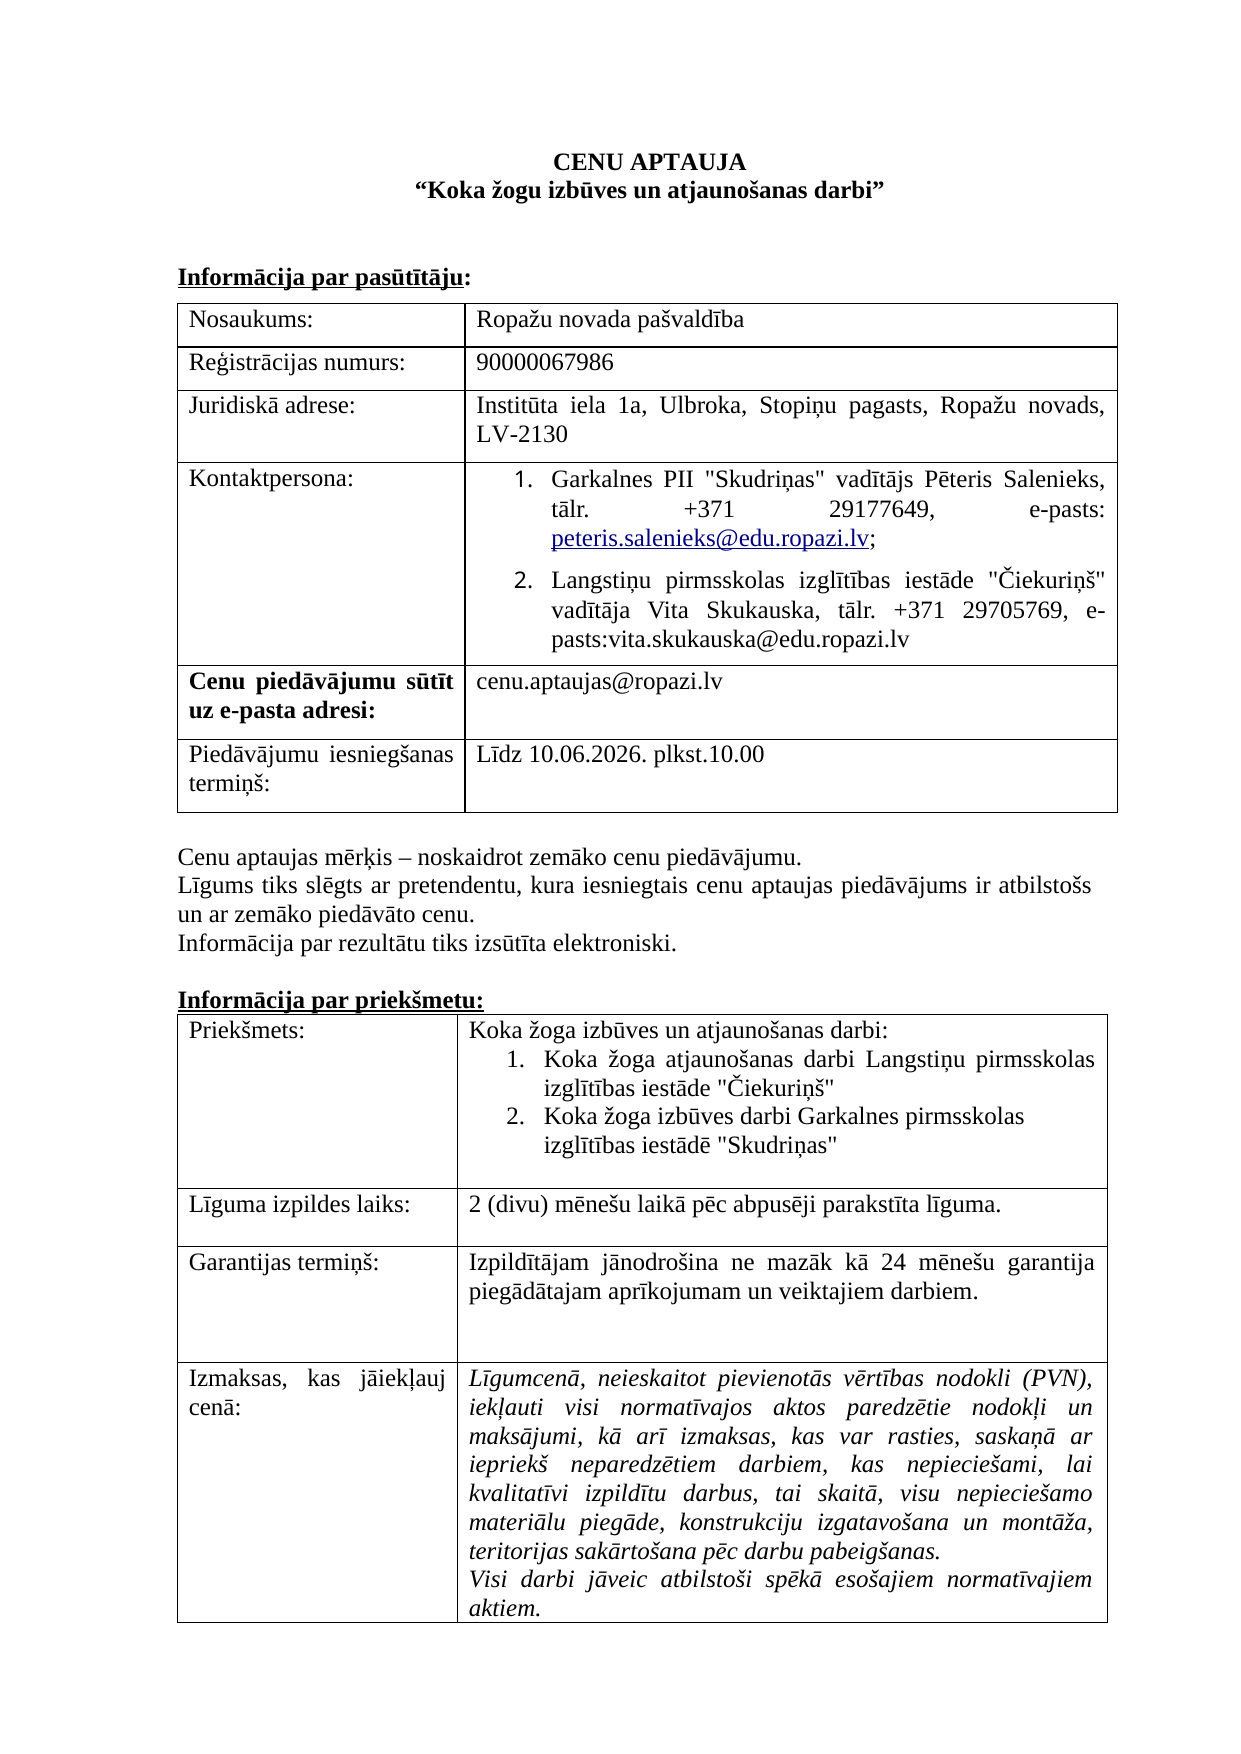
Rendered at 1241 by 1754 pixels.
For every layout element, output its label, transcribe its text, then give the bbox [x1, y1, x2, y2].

table_cell 2 (divu) mēnešu laikā pēc abpusēji parakstīta līguma. [458, 1189, 1107, 1246]
table_cell 90000067986 [466, 348, 1117, 389]
table_cell Līgumcenā, neieskaitot pievienotās vērtības nodokli (PVN), iekļauti visi normatīvajos aktos paredzētie nodokļi un maksājumi, kā arī izmaksas, kas var rasties, saskaņā ar iepriekš neparedzētiem darbiem, kas nepieciešami, lai kvalitatīvi izpildītu darbus, tai skaitā, visu nepieciešamo materiālu piegāde, konstrukciju izgatavošana un montāža, teritorijas sakārtošana pēc darbu pabeigšanas. Visi darbi jāveic atbilstoši spēkā esošajiem normatīvajiem aktiem. [458, 1363, 1107, 1622]
text Informācija par priekšmetu: [177, 985, 1122, 1014]
text Līgums tiks slēgts ar pretendentu, kura iesniegtais cenu aptaujas piedāvājums ir atbilstošs un ar zemāko piedāvāto cenu. [177, 870, 1093, 928]
table_header Nosaukums: [178, 304, 464, 346]
table_cell Līguma izpildes laiks: [178, 1189, 457, 1246]
table_cell Garantijas termiņš: [178, 1247, 457, 1362]
table_cell cenu.aptaujas@ropazi.lv [466, 666, 1117, 738]
text “Koka žogu izbūves un atjaunošanas darbi” [177, 176, 1122, 204]
table_cell Juridiskā adrese: [178, 391, 464, 462]
text Cenu aptaujas mērķis – noskaidrot zemāko cenu piedāvājumu. [177, 842, 1093, 870]
table_header Priekšmets: [178, 1015, 457, 1188]
table_cell Kontaktpersona: [178, 463, 464, 665]
table_cell Piedāvājumu iesniegšanas termiņš: [178, 740, 464, 812]
text CENU APTAUJA [177, 147, 1122, 176]
table_header Koka žoga izbūves un atjaunošanas darbi: Koka žoga atjaunošanas darbi Langstiņu pirmsskolas izglītības iestāde "Čiekuriņš" Koka žoga izbūves darbi Garkalnes pirmsskolas izglītības iestādē "Skudriņas" [458, 1015, 1107, 1188]
text Informācija par rezultātu tiks izsūtīta elektroniski. [177, 928, 1093, 957]
table_cell Līdz 10.06.2026. plkst.10.00 [466, 740, 1117, 812]
table_cell Cenu piedāvājumu sūtīt uz e-pasta adresi: [178, 666, 464, 738]
text Informācija par pasūtītāju: [177, 262, 1122, 291]
table_cell Garkalnes PII "Skudriņas" vadītājs Pēteris Salenieks, tālr. +371 29177649, e-pasts: peteris.salenieks@edu.ropazi.lv; Langstiņu pirmsskolas izglītības iestāde "Čiekuriņš" vadītāja Vita Skukauska, tālr. +371 29705769, e-pasts:vita.skukauska@edu.ropazi.lv [466, 463, 1117, 665]
table_cell Izmaksas, kas jāiekļauj cenā: [178, 1363, 457, 1622]
table_cell Izpildītājam jānodrošina ne mazāk kā 24 mēnešu garantija piegādātajam aprīkojumam un veiktajiem darbiem. [458, 1247, 1107, 1362]
table_cell Institūta iela 1a, Ulbroka, Stopiņu pagasts, Ropažu novads, LV-2130 [466, 391, 1117, 462]
table_cell Reģistrācijas numurs: [178, 348, 464, 389]
table_header Ropažu novada pašvaldība [466, 304, 1117, 346]
